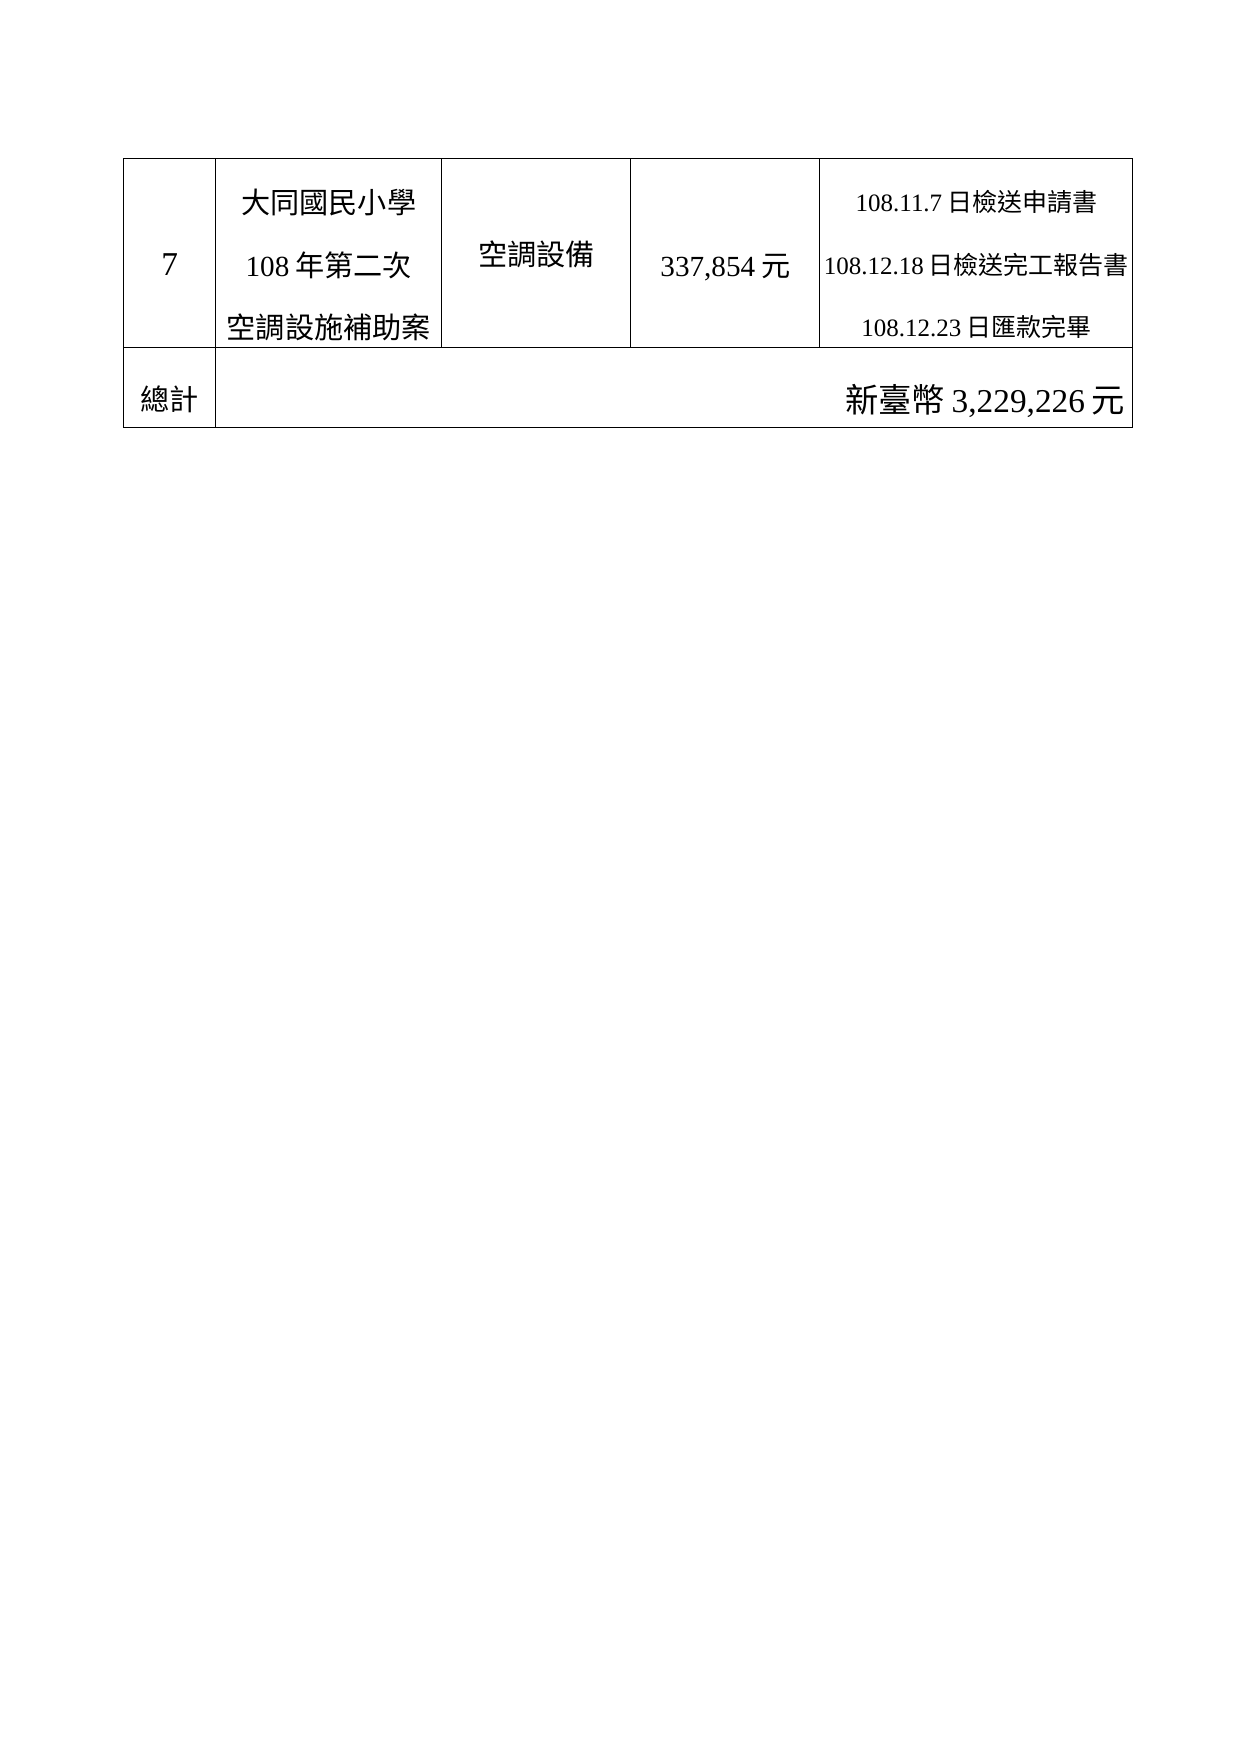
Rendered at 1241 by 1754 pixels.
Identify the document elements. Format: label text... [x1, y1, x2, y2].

table_cell 大同國民小學 108年第二次 空調設施補助案 [216, 159, 441, 347]
table_cell 108.11.7日檢送申請書 108.12.18日檢送完工報告書 108.12.23日匯款完畢 [820, 159, 1132, 347]
table_cell 7 [124, 159, 215, 347]
table_cell 總計 [124, 348, 215, 427]
table_cell 337,854元 [631, 159, 819, 347]
table_cell 新臺幣3,229,226元 [216, 348, 1132, 427]
table_cell 空調設備 [442, 159, 630, 347]
